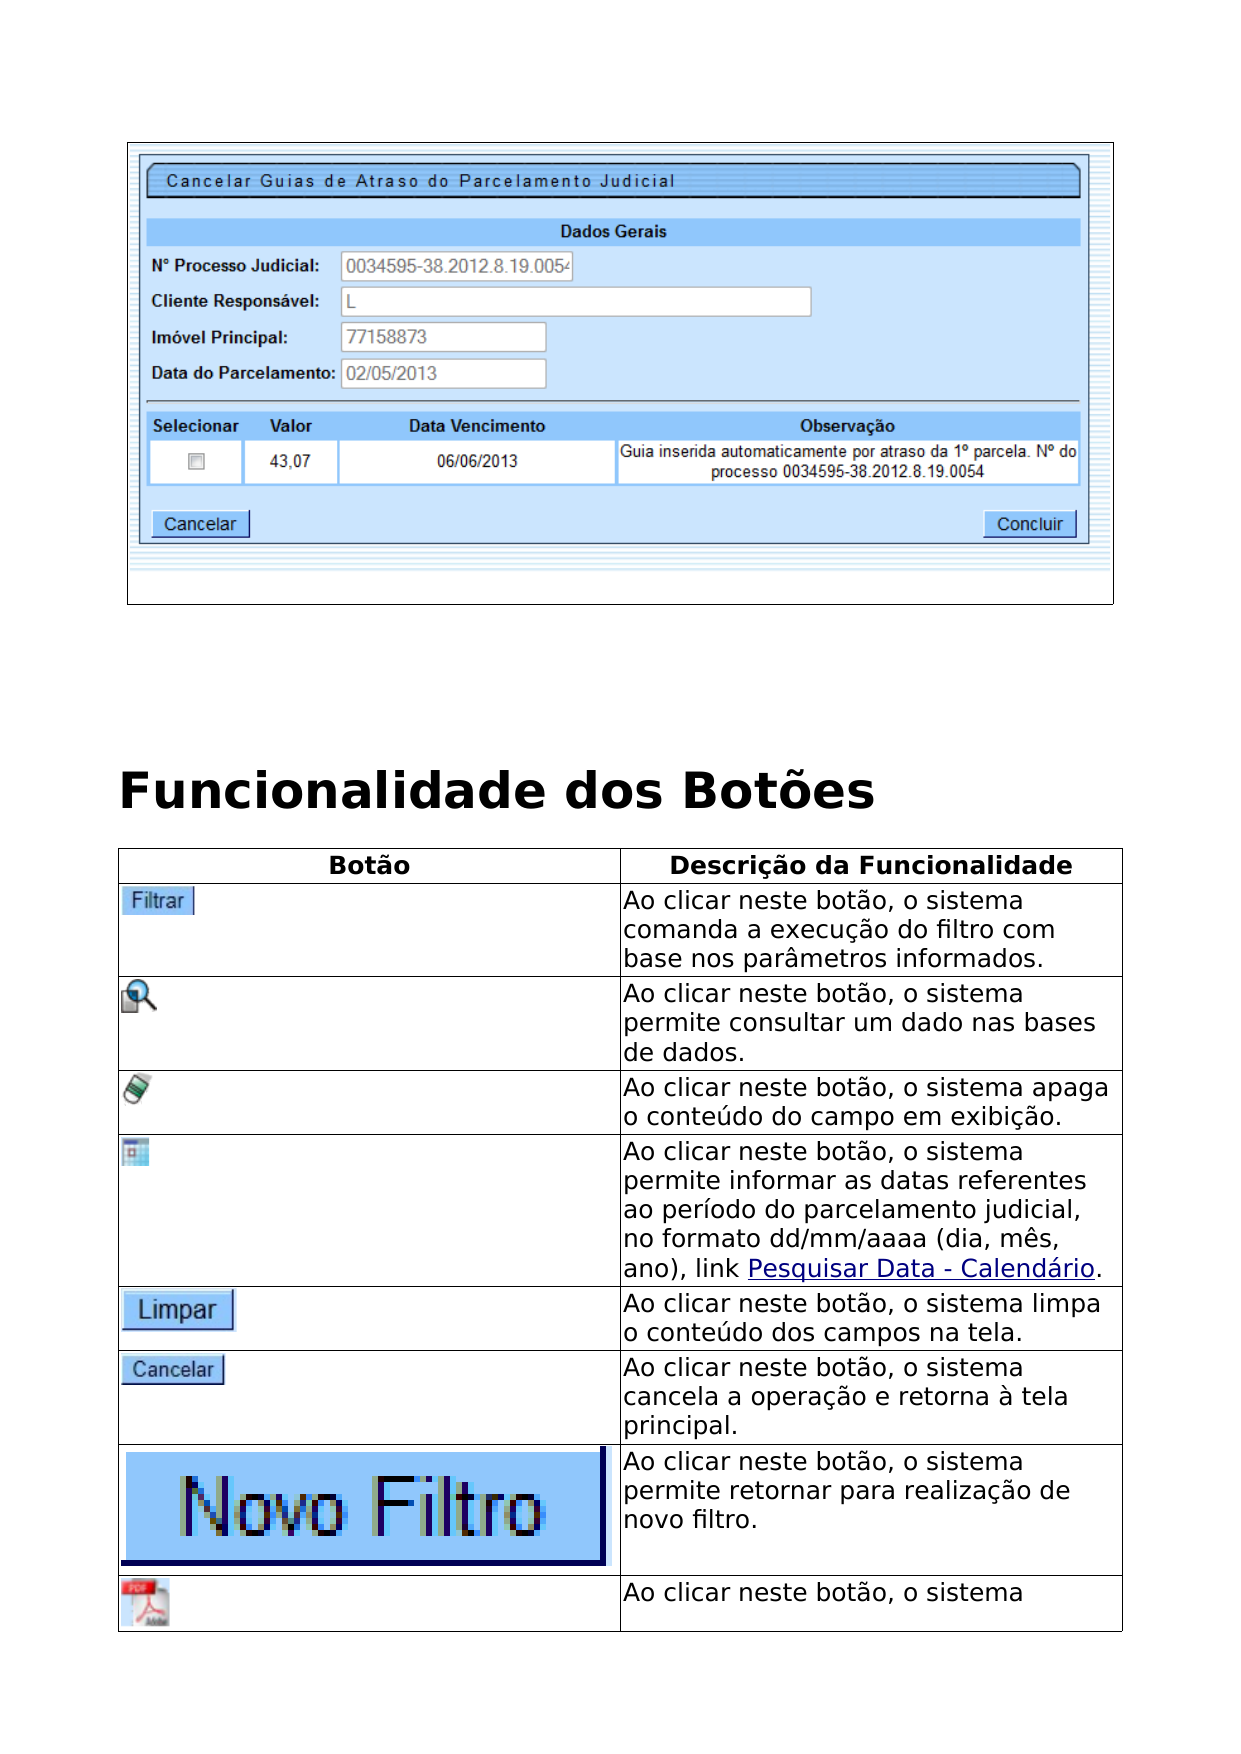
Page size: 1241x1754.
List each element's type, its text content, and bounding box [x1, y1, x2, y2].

table_cell [119, 1135, 620, 1286]
table_cell [119, 1576, 620, 1631]
table_cell Ao clicar neste botão, o sistema apaga o conteúdo do campo em exibição. [621, 1071, 1122, 1134]
table_cell Ao clicar neste botão, o sistema permite informar as datas referentes ao período do parcelamento judicial, no formato dd/mm/aaaa (dia, mês, ano), link Pesquisar Data - Calendário. [621, 1135, 1122, 1286]
picture [121, 1353, 226, 1385]
picture [121, 1137, 150, 1166]
table_cell Ao clicar neste botão, o sistema cancela a operação e retorna à tela principal. [621, 1351, 1122, 1444]
table_cell [119, 1351, 620, 1444]
picture [121, 886, 195, 915]
picture [121, 1446, 618, 1572]
table_header Botão [119, 849, 620, 883]
picture [129, 144, 1111, 572]
table_cell [119, 977, 620, 1070]
table_cell [119, 1071, 620, 1134]
table_cell [119, 884, 620, 976]
picture [121, 1578, 173, 1628]
table_cell Ao clicar neste botão, o sistema comanda a execução do filtro com base nos parâmetros informados. [621, 884, 1122, 976]
picture [121, 979, 157, 1013]
table_cell Ao clicar neste botão, o sistema [621, 1576, 1122, 1631]
picture [121, 1072, 153, 1106]
table_cell [119, 1287, 620, 1350]
table_header [128, 143, 1113, 604]
table_cell Ao clicar neste botão, o sistema limpa o conteúdo dos campos na tela. [621, 1287, 1122, 1350]
picture [121, 1288, 237, 1332]
table_header Descrição da Funcionalidade [621, 849, 1122, 883]
table_cell [119, 1445, 620, 1575]
subtitle Funcionalidade dos Botões [118, 762, 1122, 821]
table_cell Ao clicar neste botão, o sistema permite consultar um dado nas bases de dados. [621, 977, 1122, 1070]
table_cell Ao clicar neste botão, o sistema permite retornar para realização de novo filtro. [621, 1445, 1122, 1575]
